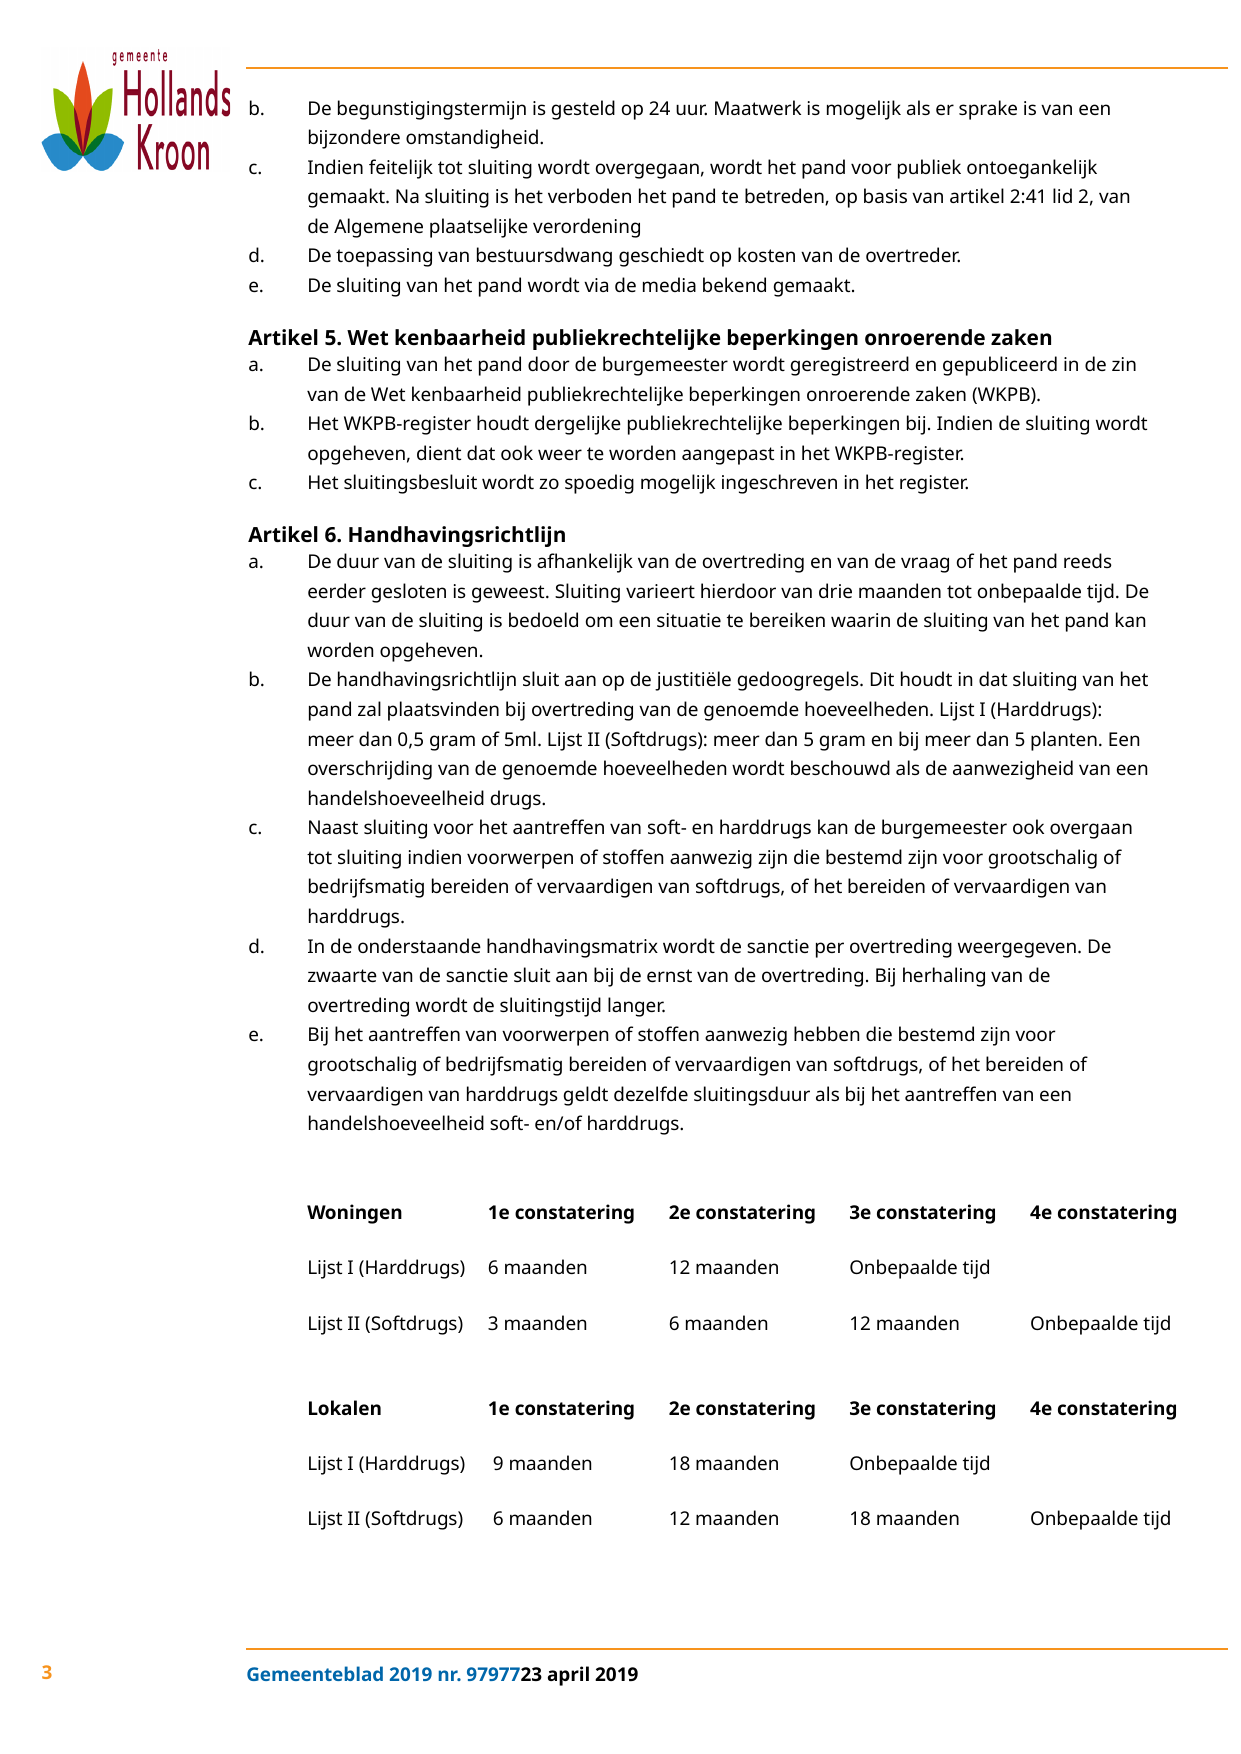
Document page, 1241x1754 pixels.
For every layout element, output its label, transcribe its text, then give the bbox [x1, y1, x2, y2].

table_header 2e constatering [669, 1199, 849, 1254]
list De duur van de sluiting is afhankelijk van de overtreding en van de vraag of het pand reeds eerder gesloten is geweest. Sluiting varieert hierdoor van drie maanden tot onbepaalde tijd. De duur van de sluiting is bedoeld om een situatie te bereiken waarin de sluiting van het pand kan worden opgeheven. [248, 548, 1152, 663]
list Het sluitingsbesluit wordt zo spoedig mogelijk ingeschreven in het register. [248, 469, 1152, 495]
list Het WKPB-register houdt dergelijke publiekrechtelijke beperkingen bij. Indien de sluiting wordt opgeheven, dient dat ook weer te worden aangepast in het WKPB-register. [248, 410, 1152, 466]
table_cell 12 maanden [669, 1255, 849, 1310]
list De handhavingsrichtlijn sluit aan op de justitiële gedoogregels. Dit houdt in dat sluiting van het pand zal plaatsvinden bij overtreding van de genoemde hoeveelheden. Lijst I (Harddrugs): meer dan 0,5 gram of 5ml. Lijst II (Softdrugs): meer dan 5 gram en bij meer dan 5 planten. Een overschrijding van de genoemde hoeveelheden wordt beschouwd als de aanwezigheid van een handelshoeveelheid drugs. [248, 667, 1152, 811]
text Artikel 6. Handhavingsrichtlijn [248, 520, 1152, 548]
table_cell 12 maanden [669, 1506, 849, 1561]
table_cell Onbepaalde tijd [1030, 1506, 1211, 1561]
table_cell Onbepaalde tijd [849, 1450, 1030, 1506]
table_cell [1030, 1255, 1211, 1310]
table_header 1e constatering [488, 1199, 668, 1254]
text Artikel 5. Wet kenbaarheid publiekrechtelijke beperkingen onroerende zaken [248, 323, 1152, 351]
table_cell [1030, 1450, 1211, 1506]
table_cell Lijst I (Harddrugs) [307, 1255, 488, 1310]
list De begunstigingstermijn is gesteld op 24 uur. Maatwerk is mogelijk als er sprake is van een bijzondere omstandigheid. [248, 95, 1152, 150]
table_cell 3 maanden [488, 1310, 668, 1365]
table_header 3e constatering [849, 1395, 1030, 1450]
table_cell 6 maanden [669, 1310, 849, 1365]
table_header 3e constatering [849, 1199, 1030, 1254]
list De toepassing van bestuursdwang geschiedt op kosten van de overtreder. [248, 243, 1152, 268]
table_cell 6 maanden [488, 1255, 668, 1310]
table_cell Lijst II (Softdrugs) [307, 1506, 488, 1561]
table_cell Lijst II (Softdrugs) [307, 1310, 488, 1365]
table_header Woningen [307, 1199, 488, 1254]
table_header 1e constatering [488, 1395, 668, 1450]
table_cell 18 maanden [669, 1450, 849, 1506]
list In de onderstaande handhavingsmatrix wordt de sanctie per overtreding weergegeven. De zwaarte van de sanctie sluit aan bij de ernst van de overtreding. Bij herhaling van de overtreding wordt de sluitingstijd langer. [248, 933, 1152, 1018]
table_cell 6 maanden [488, 1506, 668, 1561]
picture [41, 47, 231, 172]
table_cell 12 maanden [849, 1310, 1030, 1365]
list Naast sluiting voor het aantreffen van soft- en harddrugs kan de burgemeester ook overgaan tot sluiting indien voorwerpen of stoffen aanwezig zijn die bestemd zijn voor grootschalig of bedrijfsmatig bereiden of vervaardigen van softdrugs, of het bereiden of vervaardigen van harddrugs. [248, 814, 1152, 929]
table_cell Onbepaalde tijd [1030, 1310, 1211, 1365]
table_header Lokalen [307, 1395, 488, 1450]
table_header 4e constatering [1030, 1199, 1211, 1254]
list Indien feitelijk tot sluiting wordt overgegaan, wordt het pand voor publiek ontoegankelijk gemaakt. Na sluiting is het verboden het pand te betreden, op basis van artikel 2:41 lid 2, van de Algemene plaatselijke verordening [248, 154, 1152, 239]
table_header 4e constatering [1030, 1395, 1211, 1450]
table_cell 18 maanden [849, 1506, 1030, 1561]
table_cell 9 maanden [488, 1450, 668, 1506]
table_cell Onbepaalde tijd [849, 1255, 1030, 1310]
list Bij het aantreffen van voorwerpen of stoffen aanwezig hebben die bestemd zijn voor grootschalig of bedrijfsmatig bereiden of vervaardigen van softdrugs, of het bereiden of vervaardigen van harddrugs geldt dezelfde sluitingsduur als bij het aantreffen van een handelshoeveelheid soft- en/of harddrugs. [248, 1022, 1152, 1136]
table_header 2e constatering [669, 1395, 849, 1450]
list De sluiting van het pand door de burgemeester wordt geregistreerd en gepubliceerd in de zin van de Wet kenbaarheid publiekrechtelijke beperkingen onroerende zaken (WKPB). [248, 351, 1152, 406]
table_cell Lijst I (Harddrugs) [307, 1450, 488, 1506]
list De sluiting van het pand wordt via de media bekend gemaakt. [248, 272, 1152, 298]
